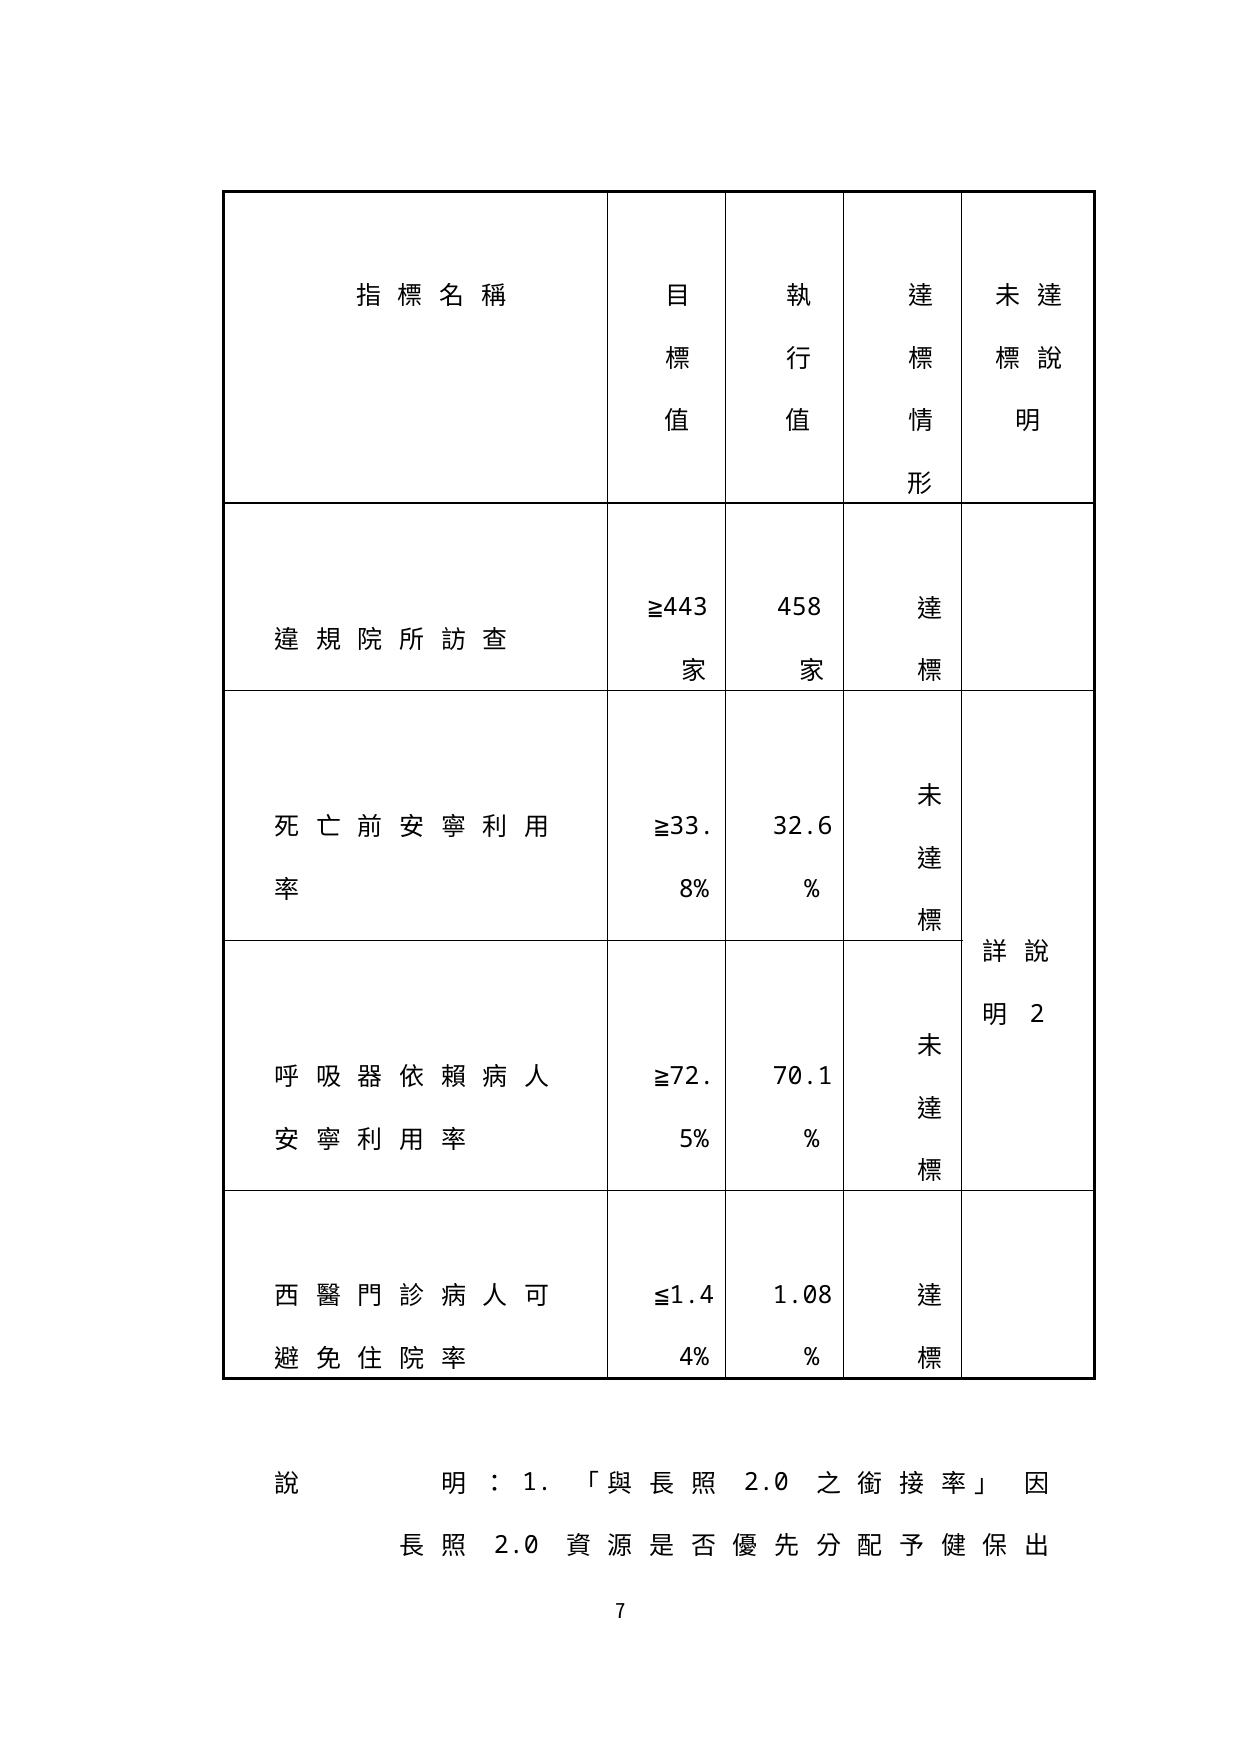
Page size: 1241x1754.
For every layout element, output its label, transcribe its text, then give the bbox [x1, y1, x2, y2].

table_cell 未達標 [844, 691, 961, 939]
table_cell [962, 504, 1093, 689]
table_header 未達標說明 [962, 193, 1093, 502]
table_cell ≧33.8% [608, 691, 725, 939]
table_cell [962, 1191, 1093, 1377]
table_cell 詳說明2 [962, 691, 1093, 1189]
table_cell 70.1% [726, 941, 843, 1189]
table_cell 未達標 [844, 941, 961, 1189]
table_cell 達標 [844, 1191, 961, 1377]
table_cell 458家 [726, 504, 843, 689]
table_header 指標名稱 [225, 193, 607, 502]
table_cell 達標 [844, 504, 961, 689]
table_cell 西醫門診病人可避免住院率 [225, 1191, 607, 1377]
table_header 目標值 [608, 193, 725, 502]
text 說 明：1.「與長照2.0之銜接率」因長照2.0資源是否優先分配予健保出 [203, 1439, 1058, 1564]
table_cell ≧72.5% [608, 941, 725, 1189]
table_cell 32.6% [726, 691, 843, 939]
table_cell ≧443家 [608, 504, 725, 689]
table_cell 1.08% [726, 1191, 843, 1377]
table_header 執行值 [726, 193, 843, 502]
table_cell 違規院所訪查 [225, 504, 607, 689]
table_header 達標情形 [844, 193, 961, 502]
table_cell ≦1.44% [608, 1191, 725, 1377]
table_cell 死亡前安寧利用率 [225, 691, 607, 939]
table_cell 呼吸器依賴病人安寧利用率 [225, 941, 607, 1189]
